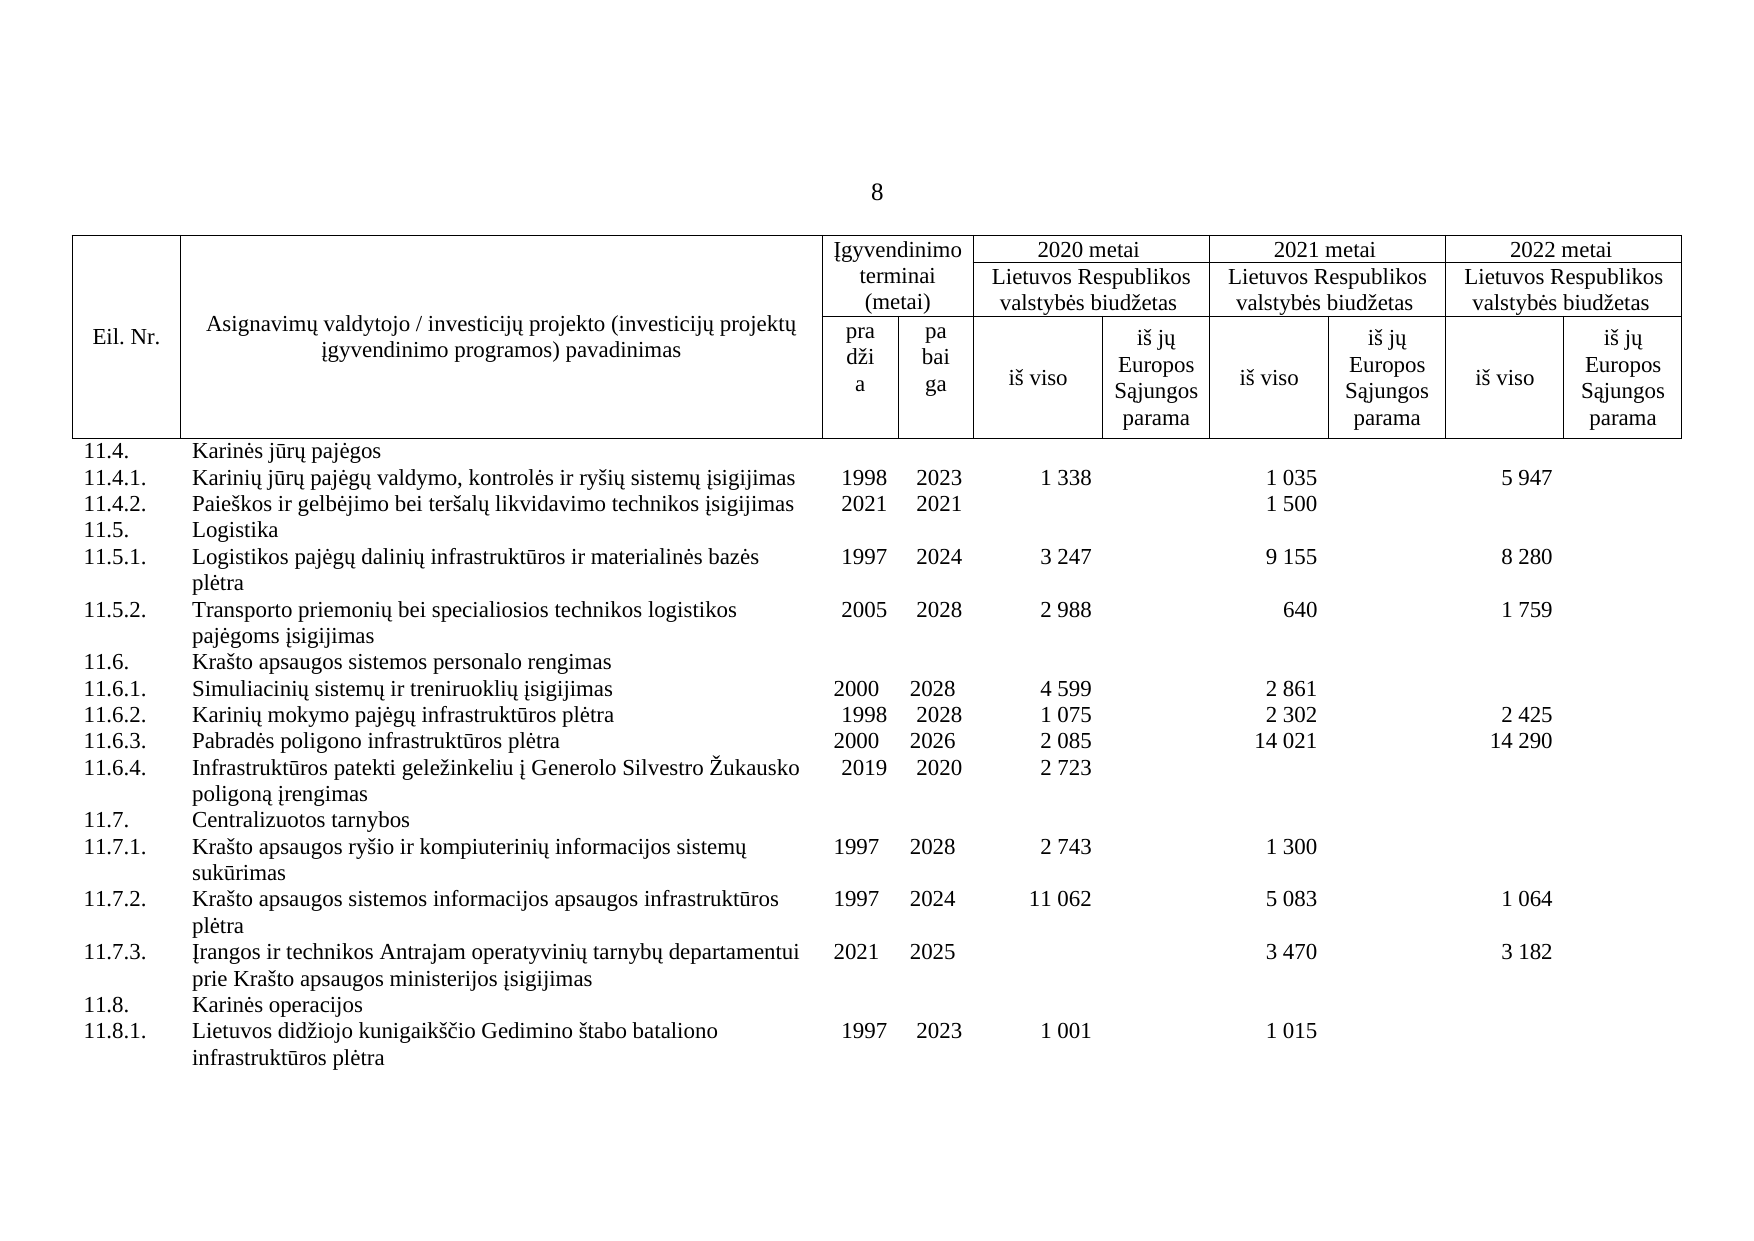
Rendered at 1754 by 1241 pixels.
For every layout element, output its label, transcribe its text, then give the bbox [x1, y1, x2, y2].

table_cell Transporto priemonių bei specialiosios technikos logistikos pajėgoms įsigijimas [181, 596, 822, 648]
table_cell [1564, 806, 1682, 833]
table_cell 8 280 [1446, 543, 1564, 596]
table_cell [1103, 701, 1209, 727]
table_cell [1328, 648, 1446, 675]
table_cell 3 470 [1209, 938, 1328, 991]
table_cell pradžia [823, 317, 898, 437]
table_cell [1328, 517, 1446, 543]
table_cell 2 085 [973, 728, 1103, 754]
table_header 2021 metai [1210, 236, 1445, 262]
table_cell [1209, 439, 1328, 464]
table_cell 2028 [898, 596, 973, 648]
table_cell 11.8. [72, 991, 181, 1017]
table_cell pabaiga [899, 317, 973, 437]
table_cell Logistika [181, 517, 822, 543]
table_cell 14 290 [1446, 728, 1564, 754]
table_cell [1103, 754, 1209, 806]
table_cell 1 500 [1209, 490, 1328, 517]
table_cell 640 [1209, 596, 1328, 648]
table_cell 11.7.1. [72, 833, 181, 886]
table_cell [1564, 490, 1682, 517]
table_cell Krašto apsaugos ryšio ir kompiuterinių informacijos sistemų sukūrimas [181, 833, 822, 886]
table_cell Paieškos ir gelbėjimo bei teršalų likvidavimo technikos įsigijimas [181, 490, 822, 517]
table_cell 2000 [822, 728, 898, 754]
table_cell [973, 490, 1103, 517]
table_cell 2 723 [973, 754, 1103, 806]
table_cell [1103, 439, 1209, 464]
table_cell [1446, 754, 1564, 806]
table_cell Simuliacinių sistemų ir treniruoklių įsigijimas [181, 675, 822, 701]
table_cell [1103, 675, 1209, 701]
table_cell 2019 [822, 754, 898, 806]
table_cell 11.7.3. [72, 938, 181, 991]
table_cell [898, 517, 973, 543]
table_cell iš viso [1446, 317, 1563, 437]
table_cell 3 247 [973, 543, 1103, 596]
table_cell 2021 [822, 938, 898, 991]
table_cell Centralizuotos tarnybos [181, 806, 822, 833]
table_cell [822, 517, 898, 543]
table_cell 11.7.2. [72, 886, 181, 938]
table_cell 2 425 [1446, 701, 1564, 727]
table_cell 1997 [822, 833, 898, 886]
table_cell Krašto apsaugos sistemos personalo rengimas [181, 648, 822, 675]
table_cell 2023 [898, 464, 973, 490]
table_cell [1564, 728, 1682, 754]
table_cell 2021 [898, 490, 973, 517]
table_cell 2028 [898, 701, 973, 727]
table_cell iš viso [1210, 317, 1328, 437]
table_cell 9 155 [1209, 543, 1328, 596]
table_cell [1564, 886, 1682, 938]
table_cell [822, 806, 898, 833]
table_cell 2023 [898, 1017, 973, 1070]
table_cell [898, 439, 973, 464]
table_cell [1209, 648, 1328, 675]
table_cell [1328, 1017, 1446, 1070]
table_cell [973, 439, 1103, 464]
table_cell 2024 [898, 886, 973, 938]
table_cell Lietuvos didžiojo kunigaikščio Gedimino štabo bataliono infrastruktūros plėtra [181, 1017, 822, 1070]
table_cell 1997 [822, 1017, 898, 1070]
table_cell 2020 [898, 754, 973, 806]
table_cell [1564, 648, 1682, 675]
table_header Įgyvendinimo terminai (metai) [823, 236, 973, 316]
table_cell [1328, 464, 1446, 490]
table_cell [1564, 675, 1682, 701]
table_cell [898, 806, 973, 833]
table_cell 11.5. [72, 517, 181, 543]
table_cell [1564, 543, 1682, 596]
table_cell [1103, 806, 1209, 833]
table_cell Infrastruktūros patekti geležinkeliu į Generolo Silvestro Žukausko poligoną įrengimas [181, 754, 822, 806]
table_cell [1328, 675, 1446, 701]
table_cell [1328, 596, 1446, 648]
table_cell 1 759 [1446, 596, 1564, 648]
table_cell 2026 [898, 728, 973, 754]
table_cell [1446, 833, 1564, 886]
table_cell [822, 439, 898, 464]
table_cell 1997 [822, 886, 898, 938]
table_cell [898, 648, 973, 675]
table_cell Lietuvos Respublikos valstybės biudžetas [1210, 263, 1445, 316]
table_cell Krašto apsaugos sistemos informacijos apsaugos infrastruktūros plėtra [181, 886, 822, 938]
table_cell [1103, 490, 1209, 517]
table_cell Lietuvos Respublikos valstybės biudžetas [974, 263, 1209, 316]
table_cell [1103, 728, 1209, 754]
table_cell [1328, 991, 1446, 1017]
table_cell [1209, 991, 1328, 1017]
table_cell 2021 [822, 490, 898, 517]
table_cell [1103, 596, 1209, 648]
table_cell 1997 [822, 543, 898, 596]
table_cell 5 083 [1209, 886, 1328, 938]
table_header 2020 metai [974, 236, 1209, 262]
table_cell iš viso [974, 317, 1102, 437]
table_cell 1998 [822, 701, 898, 727]
table_cell [1103, 464, 1209, 490]
table_cell [1103, 543, 1209, 596]
table_cell [1103, 938, 1209, 991]
table_cell [1103, 991, 1209, 1017]
table_cell [1446, 648, 1564, 675]
table_cell 11.4. [72, 439, 181, 464]
table_cell Karinės jūrų pajėgos [181, 439, 822, 464]
table_header Asignavimų valdytojo / investicijų projekto (investicijų projektų įgyvendinimo programos) pavadinimas [181, 236, 822, 437]
table_cell [1564, 938, 1682, 991]
table_cell [1328, 938, 1446, 991]
table_cell 1 015 [1209, 1017, 1328, 1070]
table_cell [1328, 754, 1446, 806]
table_cell [1564, 439, 1682, 464]
table_cell [1328, 833, 1446, 886]
table_cell [1103, 833, 1209, 886]
table_cell 1 300 [1209, 833, 1328, 886]
table_cell 11 062 [973, 886, 1103, 938]
table_cell 11.5.1. [72, 543, 181, 596]
table_cell [1446, 439, 1564, 464]
table_cell [1564, 1017, 1682, 1070]
table_cell 2 302 [1209, 701, 1328, 727]
table_cell [1446, 806, 1564, 833]
table_cell 3 182 [1446, 938, 1564, 991]
table_cell [1328, 806, 1446, 833]
table_cell iš jų Europos Sąjungos parama [1564, 317, 1681, 437]
table_cell 2025 [898, 938, 973, 991]
table_cell [1446, 991, 1564, 1017]
table_cell [973, 517, 1103, 543]
table_cell [1564, 596, 1682, 648]
table_cell 2000 [822, 675, 898, 701]
table_cell [1103, 1017, 1209, 1070]
table_cell [1446, 517, 1564, 543]
table_cell [1564, 991, 1682, 1017]
table_cell [1328, 701, 1446, 727]
table_cell 2 743 [973, 833, 1103, 886]
table_cell [973, 806, 1103, 833]
table_cell 2024 [898, 543, 973, 596]
table_cell [1328, 728, 1446, 754]
table_header 2022 metai [1446, 236, 1681, 262]
table_cell 11.6.3. [72, 728, 181, 754]
table_cell [1103, 886, 1209, 938]
table_cell [1328, 490, 1446, 517]
table_cell [1564, 701, 1682, 727]
table_cell 11.7. [72, 806, 181, 833]
table_cell [973, 991, 1103, 1017]
table_cell iš jų Europos Sąjungos parama [1103, 317, 1209, 437]
table_cell [1209, 517, 1328, 543]
table_cell 2028 [898, 833, 973, 886]
table_cell [1209, 754, 1328, 806]
table_cell 1 075 [973, 701, 1103, 727]
table_cell [1209, 806, 1328, 833]
table_cell 11.6.1. [72, 675, 181, 701]
table_cell 1 035 [1209, 464, 1328, 490]
table_cell [1328, 439, 1446, 464]
table_cell iš jų Europos Sąjungos parama [1329, 317, 1445, 437]
table_cell 1 001 [973, 1017, 1103, 1070]
table_cell 4 599 [973, 675, 1103, 701]
table_cell 2 988 [973, 596, 1103, 648]
table_cell [1446, 1017, 1564, 1070]
table_cell [1564, 464, 1682, 490]
table_cell 11.5.2. [72, 596, 181, 648]
table_cell Pabradės poligono infrastruktūros plėtra [181, 728, 822, 754]
table_cell 14 021 [1209, 728, 1328, 754]
table_cell 2028 [898, 675, 973, 701]
table_cell [973, 648, 1103, 675]
table_cell [822, 648, 898, 675]
table_cell Karinės operacijos [181, 991, 822, 1017]
table_cell [1564, 517, 1682, 543]
table_cell 11.8.1. [72, 1017, 181, 1070]
table_cell 1 338 [973, 464, 1103, 490]
table_cell [1328, 886, 1446, 938]
table_cell [1446, 675, 1564, 701]
table_cell 11.4.2. [72, 490, 181, 517]
table_cell 11.6.2. [72, 701, 181, 727]
table_cell Karinių mokymo pajėgų infrastruktūros plėtra [181, 701, 822, 727]
table_cell Lietuvos Respublikos valstybės biudžetas [1446, 263, 1681, 316]
table_cell 11.6. [72, 648, 181, 675]
table_cell [1564, 833, 1682, 886]
table_cell 2 861 [1209, 675, 1328, 701]
table_cell [1328, 543, 1446, 596]
table_cell Logistikos pajėgų dalinių infrastruktūros ir materialinės bazės plėtra [181, 543, 822, 596]
table_cell 5 947 [1446, 464, 1564, 490]
table_cell [898, 991, 973, 1017]
table_cell [1103, 648, 1209, 675]
table_cell Karinių jūrų pajėgų valdymo, kontrolės ir ryšių sistemų įsigijimas [181, 464, 822, 490]
table_cell Įrangos ir technikos Antrajam operatyvinių tarnybų departamentui prie Krašto apsaugos ministerijos įsigijimas [181, 938, 822, 991]
table_cell [1564, 754, 1682, 806]
table_cell [822, 991, 898, 1017]
table_cell [1446, 490, 1564, 517]
table_cell 11.4.1. [72, 464, 181, 490]
table_header Eil. Nr. [73, 236, 180, 437]
table_cell [1103, 517, 1209, 543]
table_cell 1 064 [1446, 886, 1564, 938]
table_cell 1998 [822, 464, 898, 490]
table_cell 11.6.4. [72, 754, 181, 806]
table_cell 2005 [822, 596, 898, 648]
table_cell [973, 938, 1103, 991]
